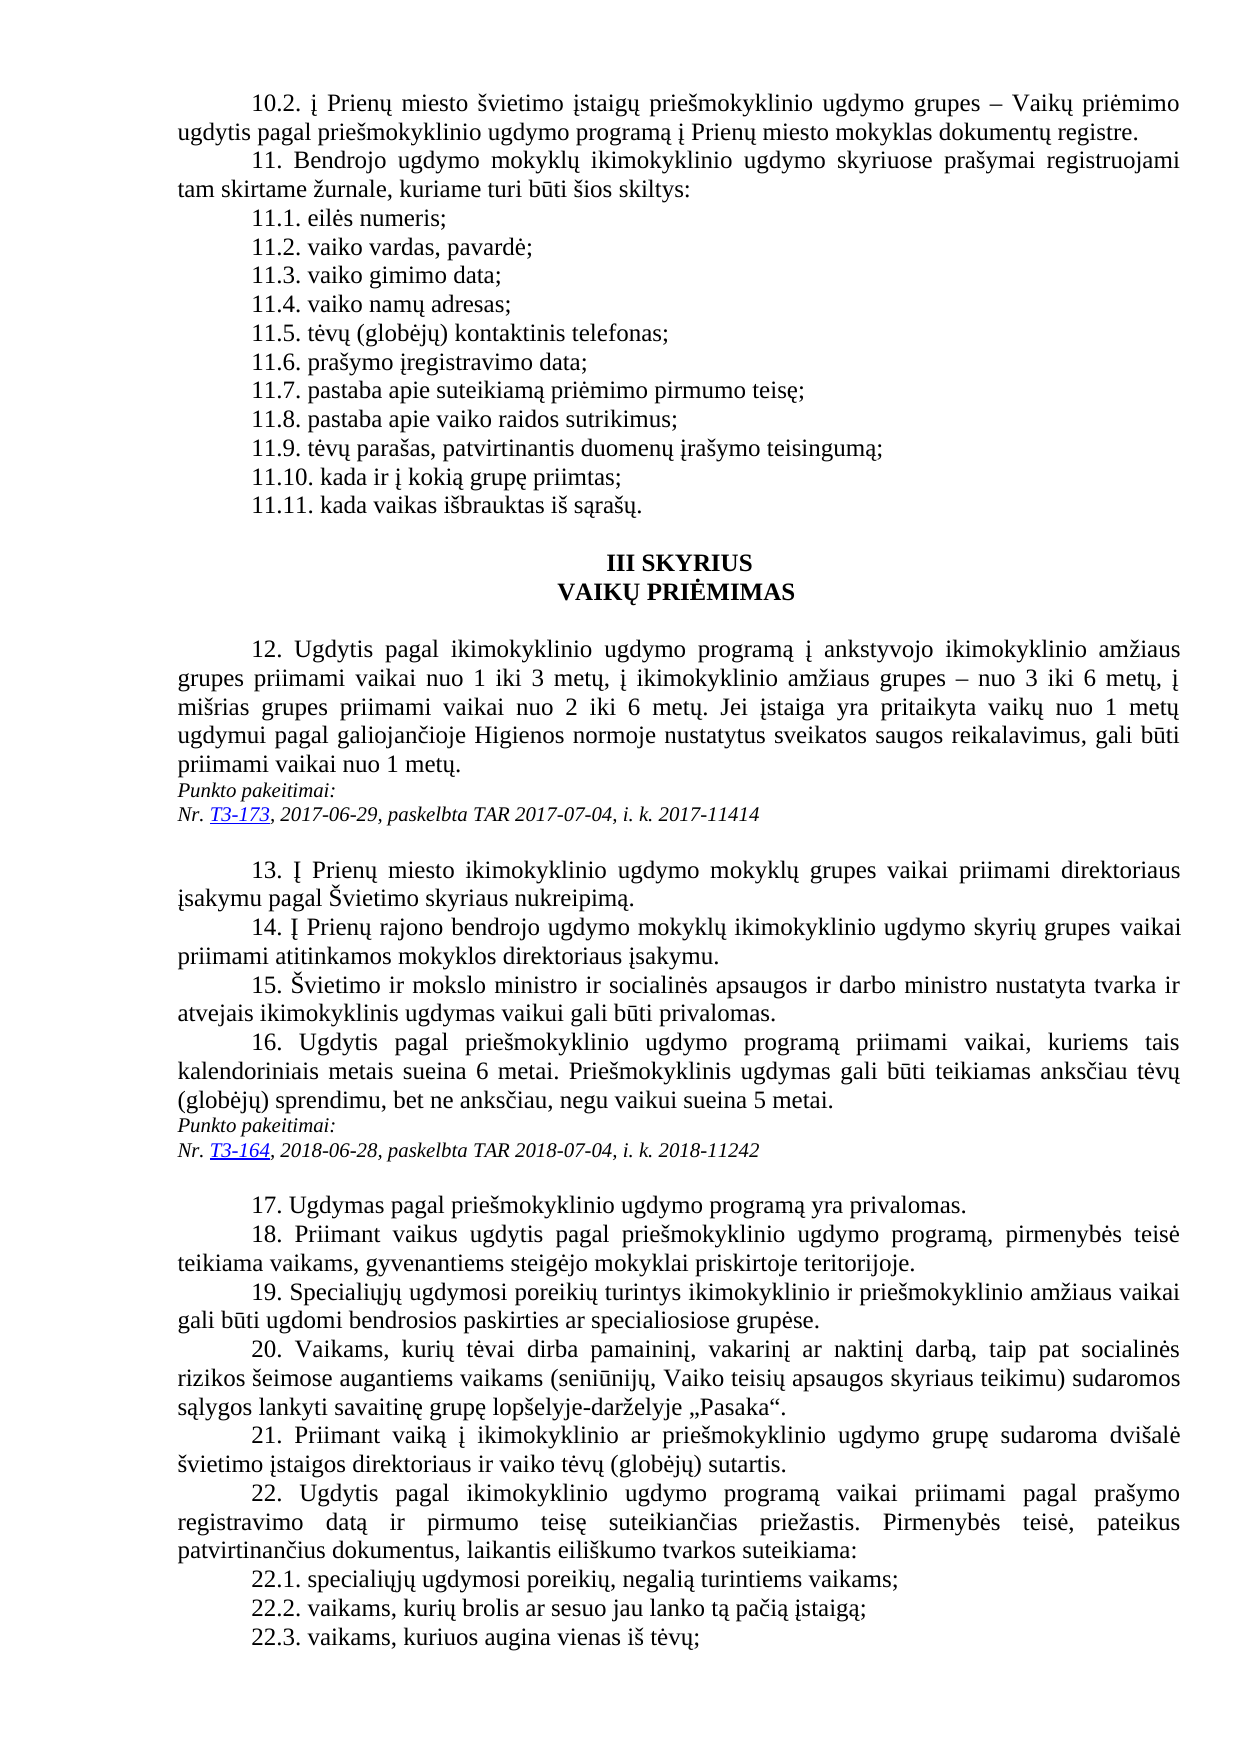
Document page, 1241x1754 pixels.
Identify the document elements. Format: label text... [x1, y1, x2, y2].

text 11.10. kada ir į kokią grupę priimtas; [177, 462, 1181, 490]
text 11.5. tėvų (globėjų) kontaktinis telefonas; [177, 318, 1181, 347]
text 11.11. kada vaikas išbrauktas iš sąrašų. [177, 490, 1181, 519]
text 11.4. vaiko namų adresas; [177, 289, 1181, 318]
text 11.6. prašymo įregistravimo data; [177, 347, 1181, 375]
text Punkto pakeitimai: [177, 1113, 1181, 1137]
text 11.8. pastaba apie vaiko raidos sutrikimus; [177, 404, 1181, 433]
text 22.3. vaikams, kuriuos augina vienas iš tėvų; [177, 1622, 1181, 1650]
text 11.1. eilės numeris; [177, 203, 1181, 232]
text 11.7. pastaba apie suteikiamą priėmimo pirmumo teisę; [177, 375, 1181, 404]
text 18. Priimant vaikus ugdytis pagal priešmokyklinio ugdymo programą, pirmenybės teisė teikiama vaikams, gyvenantiems steigėjo mokyklai priskirtoje teritorijoje. [177, 1219, 1181, 1277]
text 22. Ugdytis pagal ikimokyklinio ugdymo programą vaikai priimami pagal prašymo registravimo datą ir pirmumo teisę suteikiančias priežastis. Pirmenybės teisė, pateikus patvirtinančius dokumentus, laikantis eiliškumo tvarkos suteikiama: [177, 1478, 1181, 1564]
text 22.1. specialiųjų ugdymosi poreikių, negalią turintiems vaikams; [177, 1564, 1181, 1593]
text 13. Į Prienų miesto ikimokyklinio ugdymo mokyklų grupes vaikai priimami direktoriaus įsakymu pagal Švietimo skyriaus nukreipimą. [177, 855, 1181, 912]
text 19. Specialiųjų ugdymosi poreikių turintys ikimokyklinio ir priešmokyklinio amžiaus vaikai gali būti ugdomi bendrosios paskirties ar specialiosiose grupėse. [177, 1277, 1181, 1334]
text 11. Bendrojo ugdymo mokyklų ikimokyklinio ugdymo skyriuose prašymai registruojami tam skirtame žurnale, kuriame turi būti šios skiltys: [177, 145, 1181, 203]
text VAIKŲ PRIĖMIMAS [177, 577, 1181, 605]
text 16. Ugdytis pagal priešmokyklinio ugdymo programą priimami vaikai, kuriems tais kalendoriniais metais sueina 6 metai. Priešmokyklinis ugdymas gali būti teikiamas anksčiau tėvų (globėjų) sprendimu, bet ne anksčiau, negu vaikui sueina 5 metai. [177, 1027, 1181, 1113]
text 22.2. vaikams, kurių brolis ar sesuo jau lanko tą pačią įstaigą; [177, 1593, 1181, 1622]
text 11.3. vaiko gimimo data; [177, 260, 1181, 289]
text 15. Švietimo ir mokslo ministro ir socialinės apsaugos ir darbo ministro nustatyta tvarka ir atvejais ikimokyklinis ugdymas vaikui gali būti privalomas. [177, 970, 1181, 1027]
text III SKYRIUS [177, 548, 1181, 577]
text 21. Priimant vaiką į ikimokyklinio ar priešmokyklinio ugdymo grupę sudaroma dvišalė švietimo įstaigos direktoriaus ir vaiko tėvų (globėjų) sutartis. [177, 1420, 1181, 1478]
text Nr. T3-173, 2017-06-29, paskelbta TAR 2017-07-04, i. k. 2017-11414 [177, 802, 1181, 826]
text 11.2. vaiko vardas, pavardė; [177, 232, 1181, 260]
text 11.9. tėvų parašas, patvirtinantis duomenų įrašymo teisingumą; [177, 433, 1181, 462]
text 20. Vaikams, kurių tėvai dirba pamaininį, vakarinį ar naktinį darbą, taip pat socialinės rizikos šeimose augantiems vaikams (seniūnijų, Vaiko teisių apsaugos skyriaus teikimu) sudaromos sąlygos lankyti savaitinę grupę lopšelyje-darželyje „Pasaka“. [177, 1334, 1181, 1420]
text Punkto pakeitimai: [177, 778, 1181, 802]
text 12. Ugdytis pagal ikimokyklinio ugdymo programą į ankstyvojo ikimokyklinio amžiaus grupes priimami vaikai nuo 1 iki 3 metų, į ikimokyklinio amžiaus grupes – nuo 3 iki 6 metų, į mišrias grupes priimami vaikai nuo 2 iki 6 metų. Jei įstaiga yra pritaikyta vaikų nuo 1 metų ugdymui pagal galiojančioje Higienos normoje nustatytus sveikatos saugos reikalavimus, gali būti priimami vaikai nuo 1 metų. [177, 634, 1181, 778]
text 10.2. į Prienų miesto švietimo įstaigų priešmokyklinio ugdymo grupes – Vaikų priėmimo ugdytis pagal priešmokyklinio ugdymo programą į Prienų miesto mokyklas dokumentų registre. [177, 88, 1181, 145]
text Nr. T3-164, 2018-06-28, paskelbta TAR 2018-07-04, i. k. 2018-11242 [177, 1137, 1181, 1162]
text 17. Ugdymas pagal priešmokyklinio ugdymo programą yra privalomas. [177, 1190, 1181, 1219]
text 14. Į Prienų rajono bendrojo ugdymo mokyklų ikimokyklinio ugdymo skyrių grupes vaikai priimami atitinkamos mokyklos direktoriaus įsakymu. [177, 912, 1181, 970]
